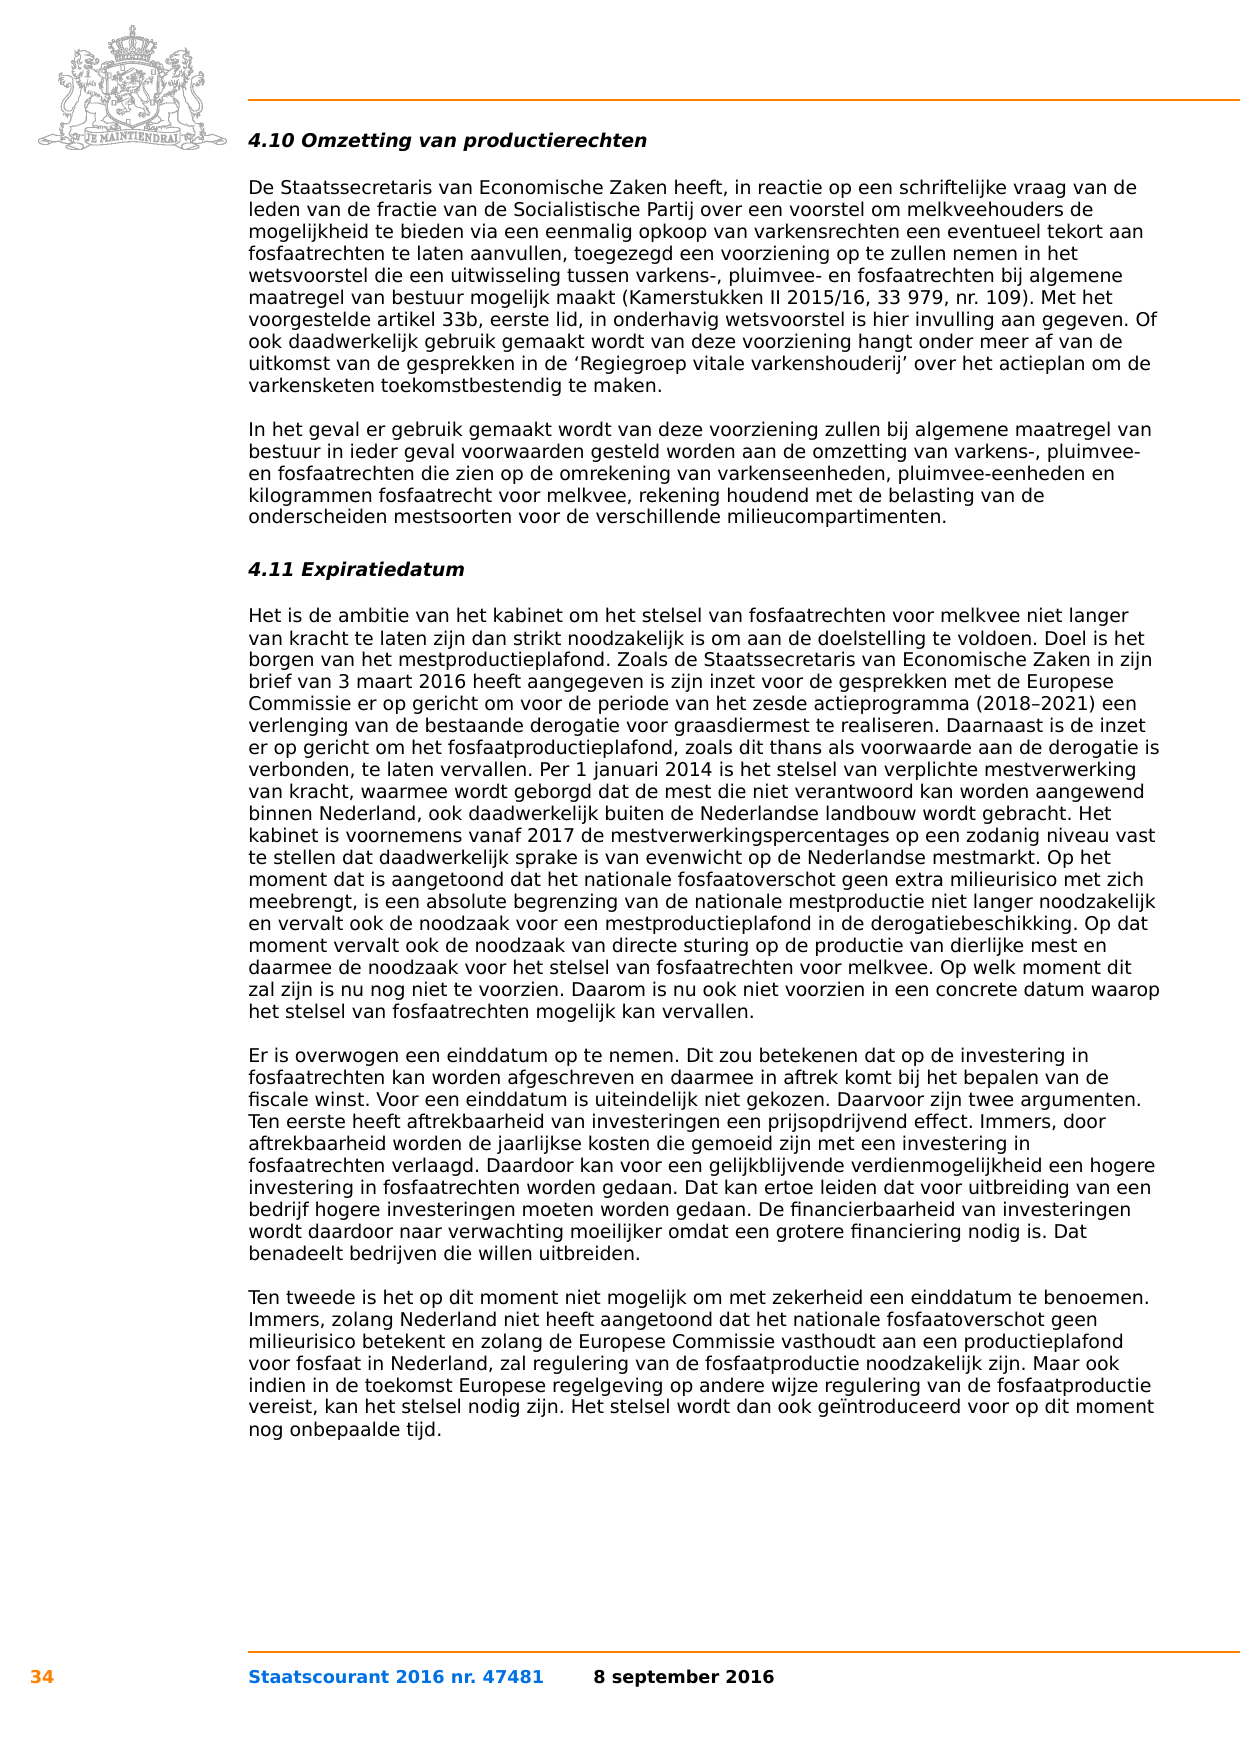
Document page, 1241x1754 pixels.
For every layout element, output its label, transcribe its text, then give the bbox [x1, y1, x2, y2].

text De Staatssecretaris van Economische Zaken heeft, in reactie op een schriftelijke vraag van de leden van de fractie van de Socialistische Partij over een voorstel om melkveehouders de mogelijkheid te bieden via een eenmalig opkoop van varkensrechten een eventueel tekort aan fosfaatrechten te laten aanvullen, toegezegd een voorziening op te zullen nemen in het wetsvoorstel die een uitwisseling tussen varkens-, pluimvee- en fosfaatrechten bij algemene maatregel van bestuur mogelijk maakt (Kamerstukken II 2015/16, 33 979, nr. 109). Met het voorgestelde artikel 33b, eerste lid, in onderhavig wetsvoorstel is hier invulling aan gegeven. Of ook daadwerkelijk gebruik gemaakt wordt van deze voorziening hangt onder meer af van de uitkomst van de gesprekken in de ‘Regiegroep vitale varkenshouderij’ over het actieplan om de varkensketen toekomstbestendig te maken. [248, 177, 1163, 397]
text Het is de ambitie van het kabinet om het stelsel van fosfaatrechten voor melkvee niet langer van kracht te laten zijn dan strikt noodzakelijk is om aan de doelstelling te voldoen. Doel is het borgen van het mestproductieplafond. Zoals de Staatssecretaris van Economische Zaken in zijn brief van 3 maart 2016 heeft aangegeven is zijn inzet voor de gesprekken met de Europese Commissie er op gericht om voor de periode van het zesde actieprogramma (2018–2021) een verlenging van de bestaande derogatie voor graasdiermest te realiseren. Daarnaast is de inzet er op gericht om het fosfaatproductieplafond, zoals dit thans als voorwaarde aan de derogatie is verbonden, te laten vervallen. Per 1 januari 2014 is het stelsel van verplichte mestverwerking van kracht, waarmee wordt geborgd dat de mest die niet verantwoord kan worden aangewend binnen Nederland, ook daadwerkelijk buiten de Nederlandse landbouw wordt gebracht. Het kabinet is voornemens vanaf 2017 de mestverwerkingspercentages op een zodanig niveau vast te stellen dat daadwerkelijk sprake is van evenwicht op de Nederlandse mestmarkt. Op het moment dat is aangetoond dat het nationale fosfaatoverschot geen extra milieurisico met zich meebrengt, is een absolute begrenzing van de nationale mestproductie niet langer noodzakelijk en vervalt ook de noodzaak voor een mestproductieplafond in de derogatiebeschikking. Op dat moment vervalt ook de noodzaak van directe sturing op de productie van dierlijke mest en daarmee de noodzaak voor het stelsel van fosfaatrechten voor melkvee. Op welk moment dit zal zijn is nu nog niet te voorzien. Daarom is nu ook niet voorzien in een concrete datum waarop het stelsel van fosfaatrechten mogelijk kan vervallen. [248, 605, 1163, 1023]
subtitle 4.10 Omzetting van productierechten [248, 130, 1163, 152]
text In het geval er gebruik gemaakt wordt van deze voorziening zullen bij algemene maatregel van bestuur in ieder geval voorwaarden gesteld worden aan de omzetting van varkens-, pluimvee- en fosfaatrechten die zien op de omrekening van varkenseenheden, pluimvee-eenheden en kilogrammen fosfaatrecht voor melkvee, rekening houdend met de belasting van de onderscheiden mestsoorten voor de verschillende milieucompartimenten. [248, 418, 1163, 528]
subtitle 4.11 Expiratiedatum [248, 558, 1163, 580]
text Er is overwogen een einddatum op te nemen. Dit zou betekenen dat op de investering in fosfaatrechten kan worden afgeschreven en daarmee in aftrek komt bij het bepalen van de fiscale winst. Voor een einddatum is uiteindelijk niet gekozen. Daarvoor zijn twee argumenten. Ten eerste heeft aftrekbaarheid van investeringen een prijsopdrijvend effect. Immers, door aftrekbaarheid worden de jaarlijkse kosten die gemoeid zijn met een investering in fosfaatrechten verlaagd. Daardoor kan voor een gelijkblijvende verdienmogelijkheid een hogere investering in fosfaatrechten worden gedaan. Dat kan ertoe leiden dat voor uitbreiding van een bedrijf hogere investeringen moeten worden gedaan. De financierbaarheid van investeringen wordt daardoor naar verwachting moeilijker omdat een grotere financiering nodig is. Dat benadeelt bedrijven die willen uitbreiden. [248, 1045, 1163, 1265]
text Ten tweede is het op dit moment niet mogelijk om met zekerheid een einddatum te benoemen. Immers, zolang Nederland niet heeft aangetoond dat het nationale fosfaatoverschot geen milieurisico betekent en zolang de Europese Commissie vasthoudt aan een productieplafond voor fosfaat in Nederland, zal regulering van de fosfaatproductie noodzakelijk zijn. Maar ook indien in de toekomst Europese regelgeving op andere wijze regulering van de fosfaatproductie vereist, kan het stelsel nodig zijn. Het stelsel wordt dan ook geïntroduceerd voor op dit moment nog onbepaalde tijd. [248, 1287, 1163, 1440]
picture [38, 25, 227, 150]
